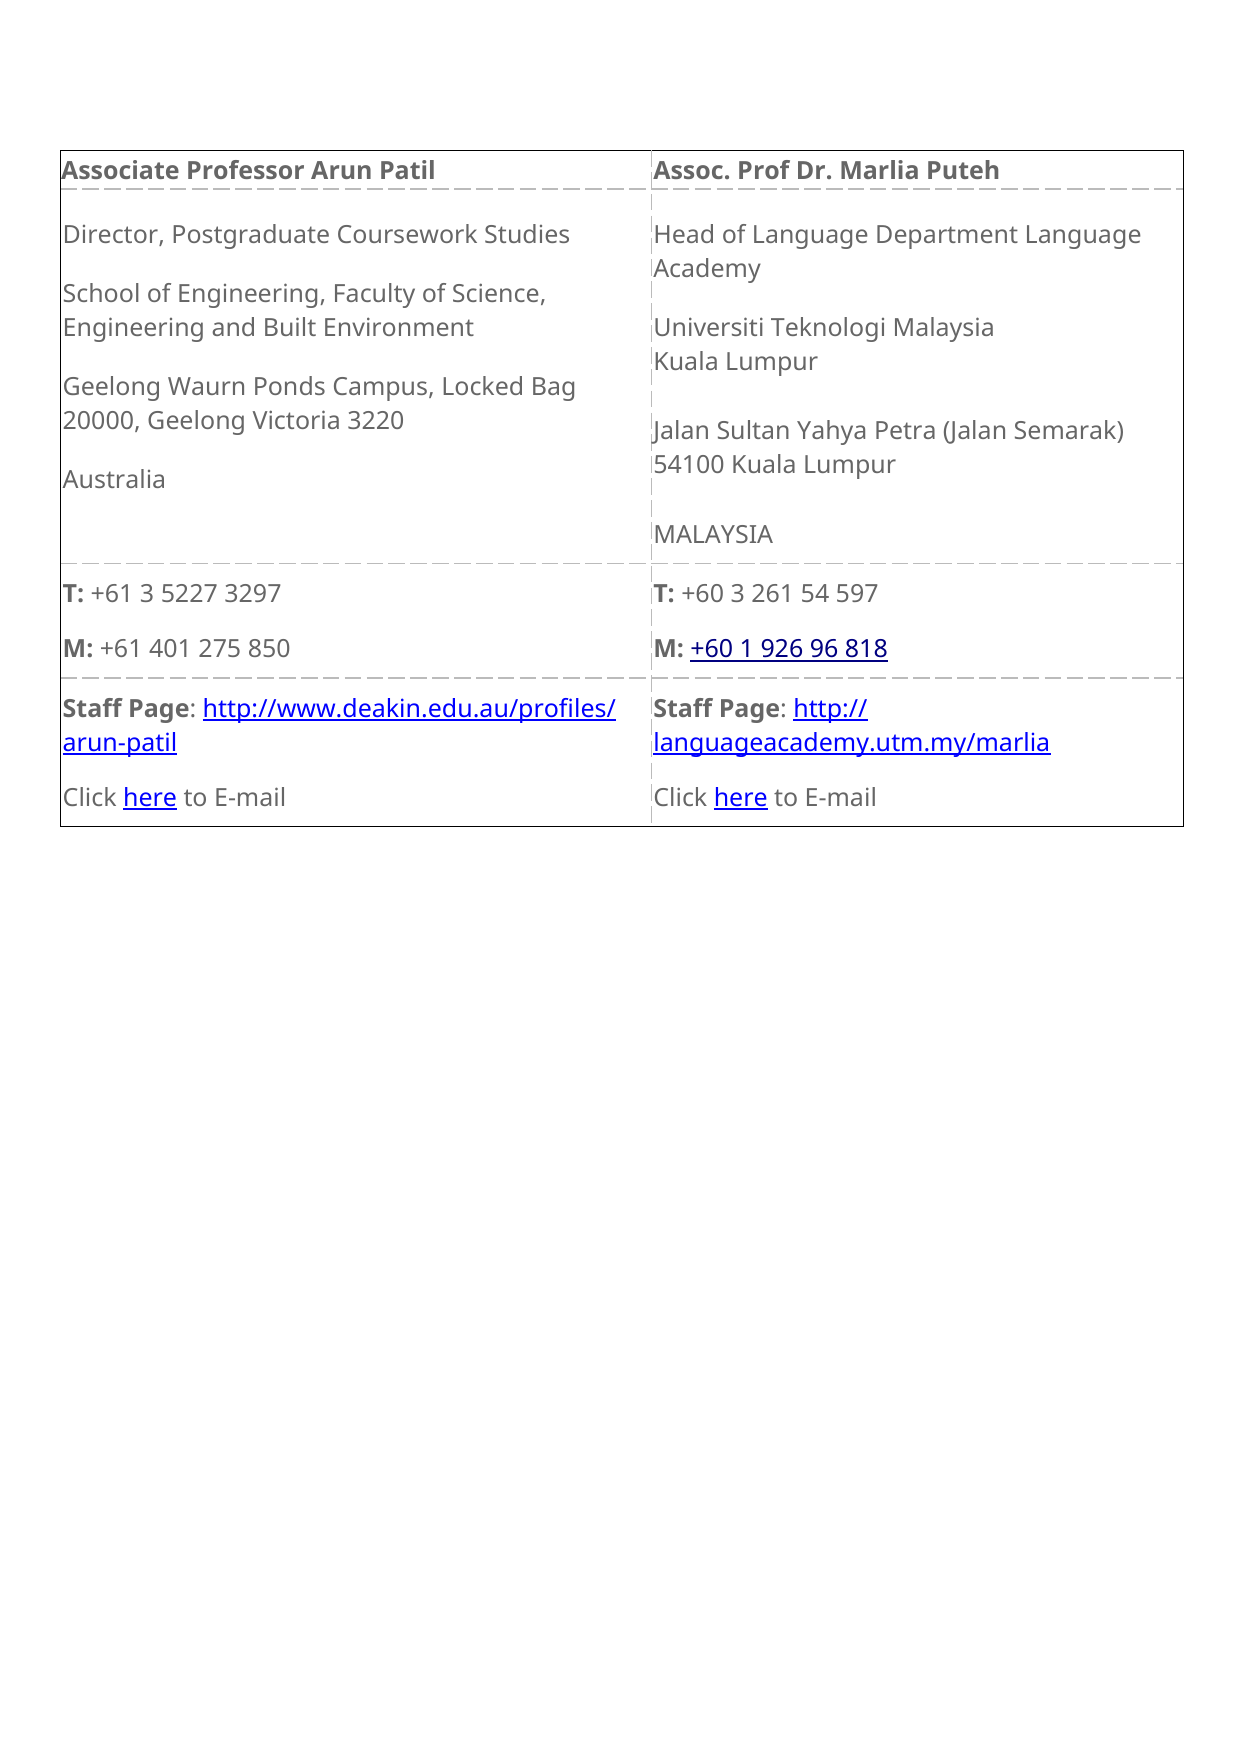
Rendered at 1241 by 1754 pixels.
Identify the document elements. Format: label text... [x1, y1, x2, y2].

table_cell T: +60 3 261 54 597 M: +60 1 926 96 818 [651, 563, 1183, 677]
table_header Associate Professor Arun Patil [61, 151, 651, 188]
table_header Assoc. Prof Dr. Marlia Puteh [651, 151, 1183, 188]
table_cell Director, Postgraduate Coursework Studies School of Engineering, Faculty of Science, Engineering and Built Environment Geelong Waurn Ponds Campus, Locked Bag 20000, Geelong Victoria 3220 Australia [61, 188, 651, 563]
table_cell Head of Language Department Language Academy Universiti Teknologi Malaysia Kuala Lumpur Jalan Sultan Yahya Petra (Jalan Semarak) 54100 Kuala Lumpur MALAYSIA [651, 188, 1183, 563]
table_cell Staff Page: http://www.deakin.edu.au/profiles/arun-patil Click here to E-mail [61, 677, 651, 826]
table_cell Staff Page: http://languageacademy.utm.my/marlia Click here to E-mail [651, 677, 1183, 826]
table_cell T: +61 3 5227 3297 M: +61 401 275 850 [61, 563, 651, 677]
